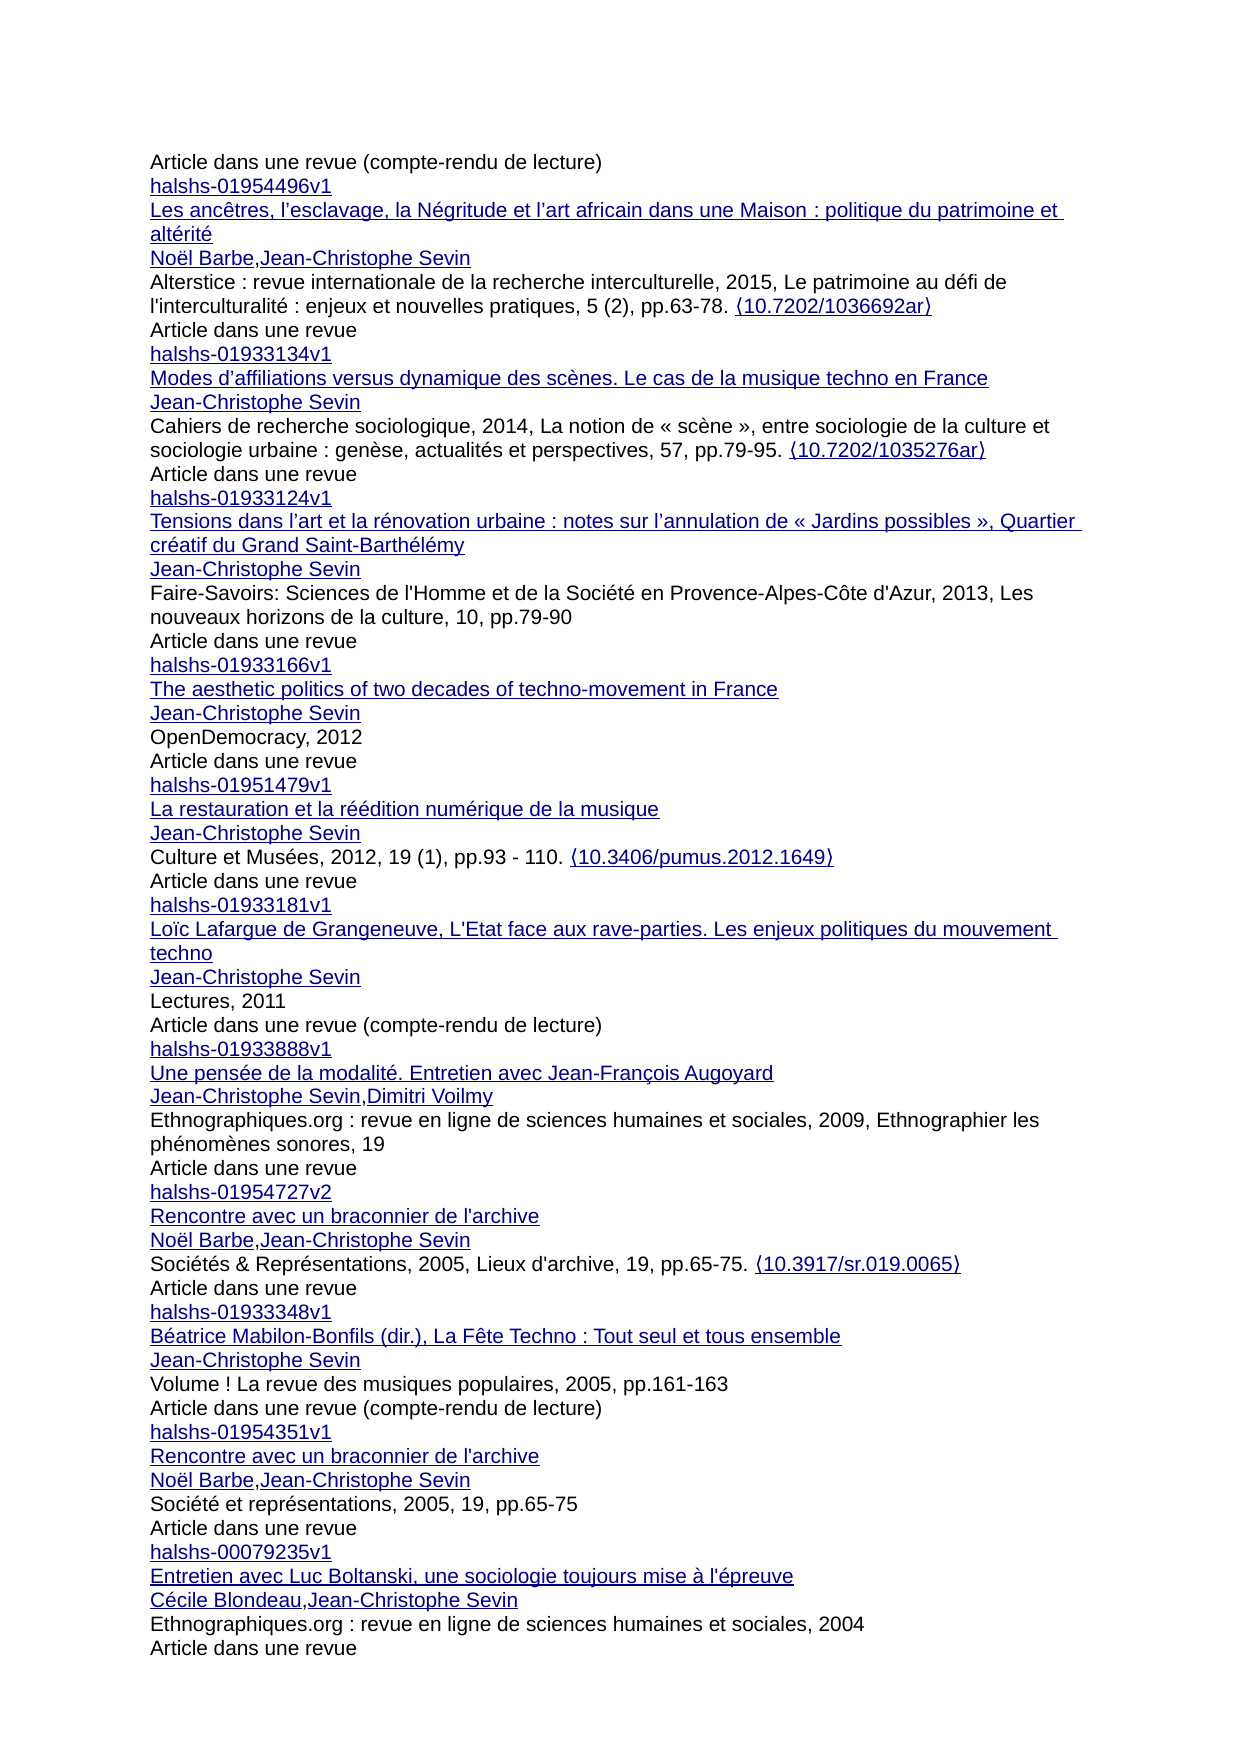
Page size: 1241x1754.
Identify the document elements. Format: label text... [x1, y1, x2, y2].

table_cell Rencontre avec un braconnier de l'archive Noël Barbe,Jean-Christophe Sevin Société et représentations, 2005, 19, pp.65-75 Article dans une revue halshs-00079235v1 [150, 1444, 1090, 1563]
table_cell Béatrice Mabilon-Bonfils (dir.), La Fête Techno : Tout seul et tous ensemble Jean-Christophe Sevin Volume ! La revue des musiques populaires, 2005, pp.161-163 Article dans une revue (compte-rendu de lecture) halshs-01954351v1 [150, 1324, 1090, 1444]
table_cell Modes d’affiliations versus dynamique des scènes. Le cas de la musique techno en France Jean-Christophe Sevin Cahiers de recherche sociologique, 2014, La notion de « scène », entre sociologie de la culture et sociologie urbaine : genèse, actualités et perspectives, 57, pp.79-95. ⟨10.7202/1035276ar⟩ Article dans une revue halshs-01933124v1 [150, 366, 1090, 509]
table_cell The aesthetic politics of two decades of techno-movement in France Jean-Christophe Sevin OpenDemocracy, 2012 Article dans une revue halshs-01951479v1 [150, 677, 1090, 797]
table_cell Entretien avec Luc Boltanski, une sociologie toujours mise à l'épreuve Cécile Blondeau,Jean-Christophe Sevin Ethnographiques.org : revue en ligne de sciences humaines et sociales, 2004 Article dans une revue [150, 1564, 1090, 1659]
table_cell Tensions dans l’art et la rénovation urbaine : notes sur l’annulation de « Jardins possibles », Quartier créatif du Grand Saint-Barthélémy Jean-Christophe Sevin Faire-Savoirs: Sciences de l'Homme et de la Société en Provence-Alpes-Côte d'Azur, 2013, Les nouveaux horizons de la culture, 10, pp.79-90 Article dans une revue halshs-01933166v1 [150, 509, 1090, 677]
table_cell Les ancêtres, l’esclavage, la Négritude et l’art africain dans une Maison : politique du patrimoine et altérité Noël Barbe,Jean-Christophe Sevin Alterstice : revue internationale de la recherche interculturelle, 2015, Le patrimoine au défi de l'interculturalité : enjeux et nouvelles pratiques, 5 (2), pp.63-78. ⟨10.7202/1036692ar⟩ Article dans une revue halshs-01933134v1 [150, 198, 1090, 366]
table_cell Rencontre avec un braconnier de l'archive Noël Barbe,Jean-Christophe Sevin Sociétés & Représentations, 2005, Lieux d'archive, 19, pp.65-75. ⟨10.3917/sr.019.0065⟩ Article dans une revue halshs-01933348v1 [150, 1204, 1090, 1324]
table_cell La restauration et la réédition numérique de la musique Jean-Christophe Sevin Culture et Musées, 2012, 19 (1), pp.93 - 110. ⟨10.3406/pumus.2012.1649⟩ Article dans une revue halshs-01933181v1 [150, 797, 1090, 917]
table_cell Une pensée de la modalité. Entretien avec Jean-François Augoyard Jean-Christophe Sevin,Dimitri Voilmy Ethnographiques.org : revue en ligne de sciences humaines et sociales, 2009, Ethnographier les phénomènes sonores, 19 Article dans une revue halshs-01954727v2 [150, 1060, 1090, 1204]
table_cell Article dans une revue (compte-rendu de lecture) halshs-01954496v1 [150, 150, 1090, 198]
table_cell Loïc Lafargue de Grangeneuve, L'Etat face aux rave-parties. Les enjeux politiques du mouvement techno Jean-Christophe Sevin Lectures, 2011 Article dans une revue (compte-rendu de lecture) halshs-01933888v1 [150, 917, 1090, 1060]
